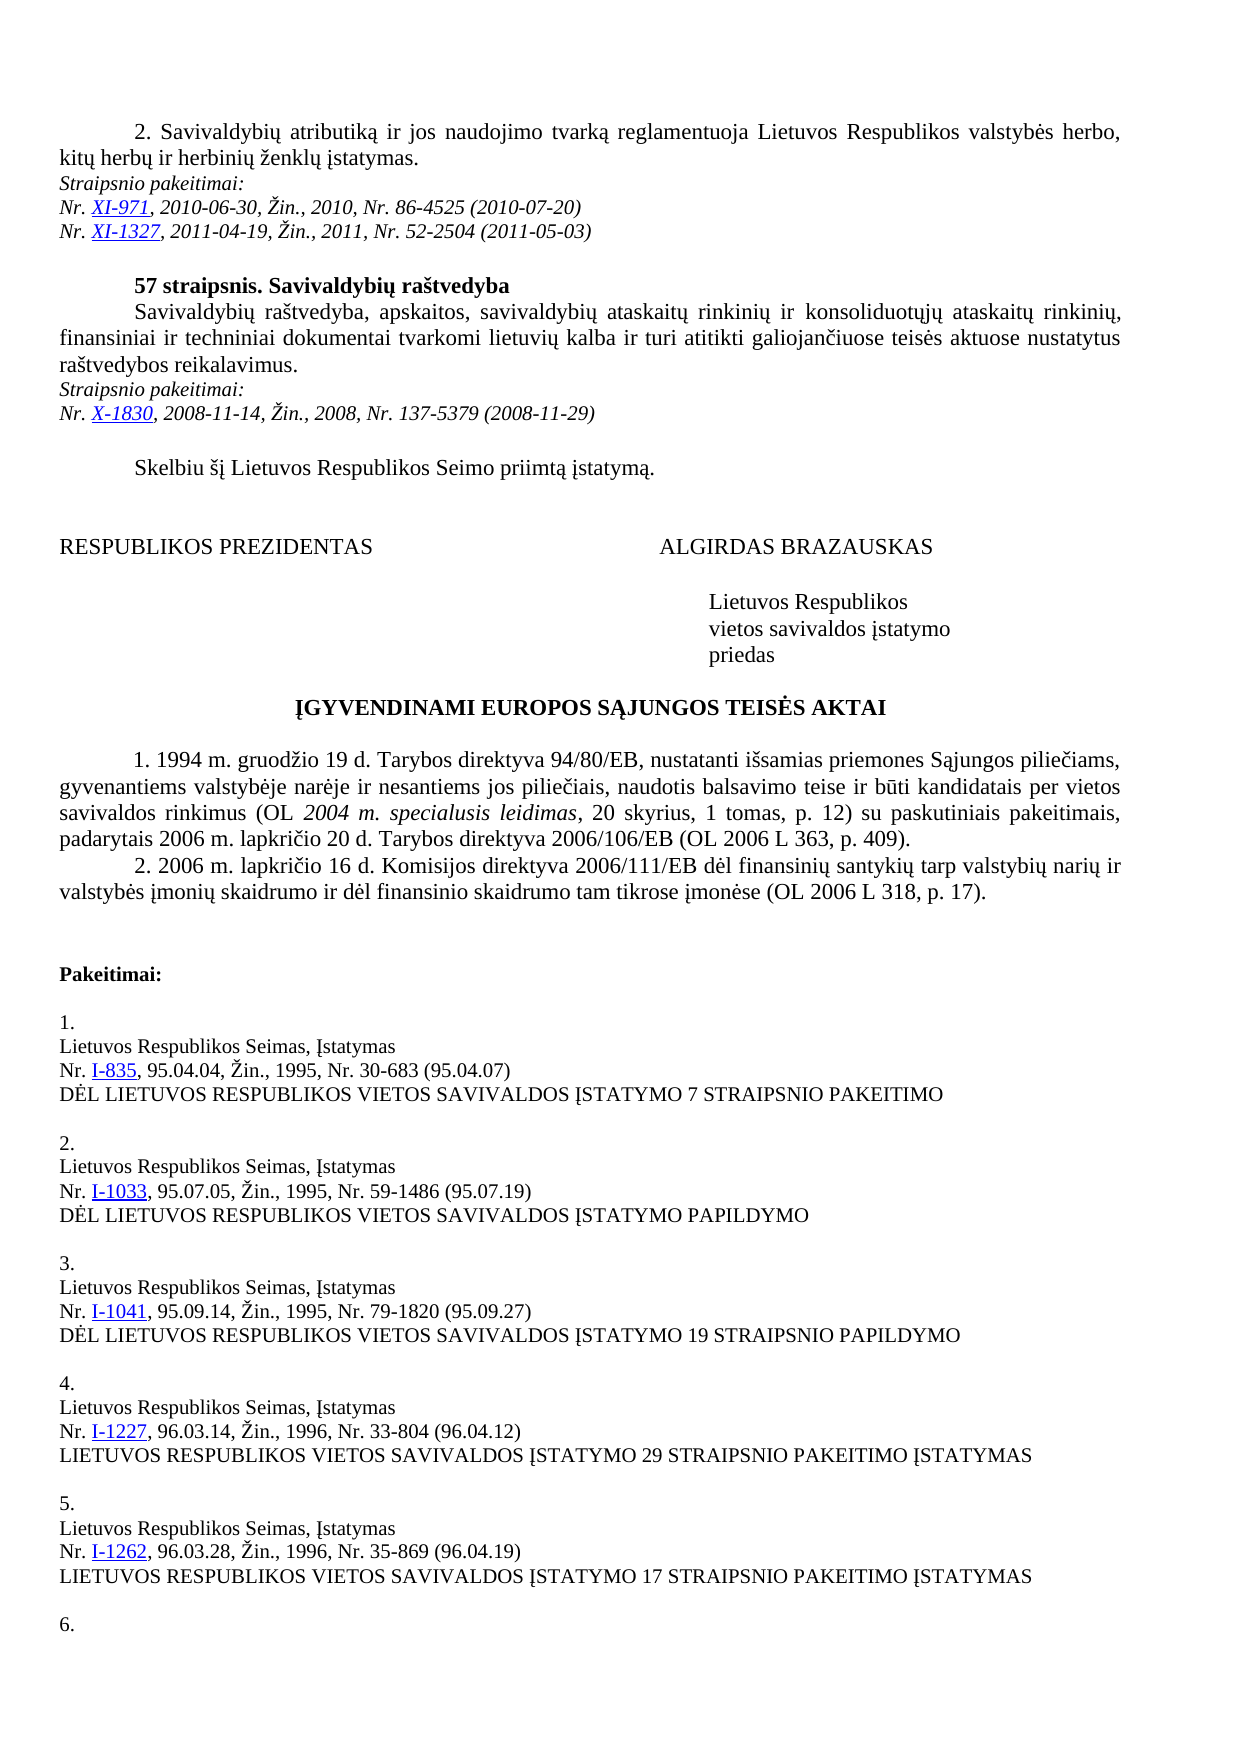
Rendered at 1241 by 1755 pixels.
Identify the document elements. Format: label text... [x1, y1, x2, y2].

text Lietuvos Respublikos Seimas, Įstatymas [59, 1154, 1122, 1178]
text 5. [59, 1491, 1122, 1515]
text 3. [59, 1251, 1122, 1275]
text 2. 2006 m. lapkričio 16 d. Komisijos direktyva 2006/111/EB dėl finansinių santykių tarp valstybių narių ir valstybės įmonių skaidrumo ir dėl finansinio skaidrumo tam tikrose įmonėse (OL 2006 L 318, p. 17). [59, 852, 1122, 904]
text DĖL LIETUVOS RESPUBLIKOS VIETOS SAVIVALDOS ĮSTATYMO 7 STRAIPSNIO PAKEITIMO [59, 1082, 1122, 1106]
text 1. [59, 1010, 1122, 1034]
text Skelbiu šį Lietuvos Respublikos Seimo priimtą įstatymą. [59, 454, 1122, 480]
text Lietuvos Respublikos Seimas, Įstatymas [59, 1515, 1122, 1539]
text Lietuvos Respublikos Seimas, Įstatymas [59, 1034, 1122, 1058]
text 6. [59, 1612, 1122, 1636]
text Straipsnio pakeitimai: [59, 377, 1122, 401]
text 2. [59, 1130, 1122, 1154]
text RESPUBLIKOS PREZIDENTAS ALGIRDAS BRAZAUSKAS [59, 533, 1122, 559]
text Nr. I-1262, 96.03.28, Žin., 1996, Nr. 35-869 (96.04.19) [59, 1539, 1122, 1563]
text DĖL LIETUVOS RESPUBLIKOS VIETOS SAVIVALDOS ĮSTATYMO 19 STRAIPSNIO PAPILDYMO [59, 1323, 1122, 1347]
text Nr. X-1830, 2008-11-14, Žin., 2008, Nr. 137-5379 (2008-11-29) [59, 401, 1122, 425]
text Nr. I-1033, 95.07.05, Žin., 1995, Nr. 59-1486 (95.07.19) [59, 1178, 1122, 1203]
text Straipsnio pakeitimai: [59, 171, 1122, 195]
text LIETUVOS RESPUBLIKOS VIETOS SAVIVALDOS ĮSTATYMO 17 STRAIPSNIO PAKEITIMO ĮSTATYMAS [59, 1563, 1122, 1588]
text ĮGYVENDINAMI EUROPOS SĄJUNGOS TEISĖS AKTAI [59, 694, 1122, 720]
text DĖL LIETUVOS RESPUBLIKOS VIETOS SAVIVALDOS ĮSTATYMO PAPILDYMO [59, 1203, 1122, 1227]
text priedas [59, 641, 1122, 667]
text Lietuvos Respublikos [59, 588, 1122, 614]
text 2. Savivaldybių atributiką ir jos naudojimo tvarką reglamentuoja Lietuvos Respublikos valstybės herbo, kitų herbų ir herbinių ženklų įstatymas. [59, 118, 1122, 171]
text Nr. I-1227, 96.03.14, Žin., 1996, Nr. 33-804 (96.04.12) [59, 1419, 1122, 1443]
text Lietuvos Respublikos Seimas, Įstatymas [59, 1395, 1122, 1419]
text 57 straipsnis. Savivaldybių raštvedyba [59, 272, 1122, 298]
text Pakeitimai: [59, 962, 1122, 986]
text Nr. XI-971, 2010-06-30, Žin., 2010, Nr. 86-4525 (2010-07-20) [59, 195, 1122, 219]
text 4. [59, 1371, 1122, 1395]
text Lietuvos Respublikos Seimas, Įstatymas [59, 1275, 1122, 1299]
text Nr. I-1041, 95.09.14, Žin., 1995, Nr. 79-1820 (95.09.27) [59, 1299, 1122, 1323]
text Savivaldybių raštvedyba, apskaitos, savivaldybių ataskaitų rinkinių ir konsoliduotųjų ataskaitų rinkinių, finansiniai ir techniniai dokumentai tvarkomi lietuvių kalba ir turi atitikti galiojančiuose teisės aktuose nustatytus raštvedybos reikalavimus. [59, 298, 1122, 377]
text LIETUVOS RESPUBLIKOS VIETOS SAVIVALDOS ĮSTATYMO 29 STRAIPSNIO PAKEITIMO ĮSTATYMAS [59, 1443, 1122, 1467]
text Nr. I-835, 95.04.04, Žin., 1995, Nr. 30-683 (95.04.07) [59, 1058, 1122, 1082]
text Nr. XI-1327, 2011-04-19, Žin., 2011, Nr. 52-2504 (2011-05-03) [59, 219, 1122, 243]
text vietos savivaldos įstatymo [59, 614, 1122, 641]
text 1. 1994 m. gruodžio 19 d. Tarybos direktyva 94/80/EB, nustatanti išsamias priemones Sąjungos piliečiams, gyvenantiems valstybėje narėje ir nesantiems jos piliečiais, naudotis balsavimo teise ir būti kandidatais per vietos savivaldos rinkimus (OL 2004 m. specialusis leidimas, 20 skyrius, 1 tomas, p. 12) su paskutiniais pakeitimais, padarytais 2006 m. lapkričio 20 d. Tarybos direktyva 2006/106/EB (OL 2006 L 363, p. 409). [59, 746, 1122, 852]
